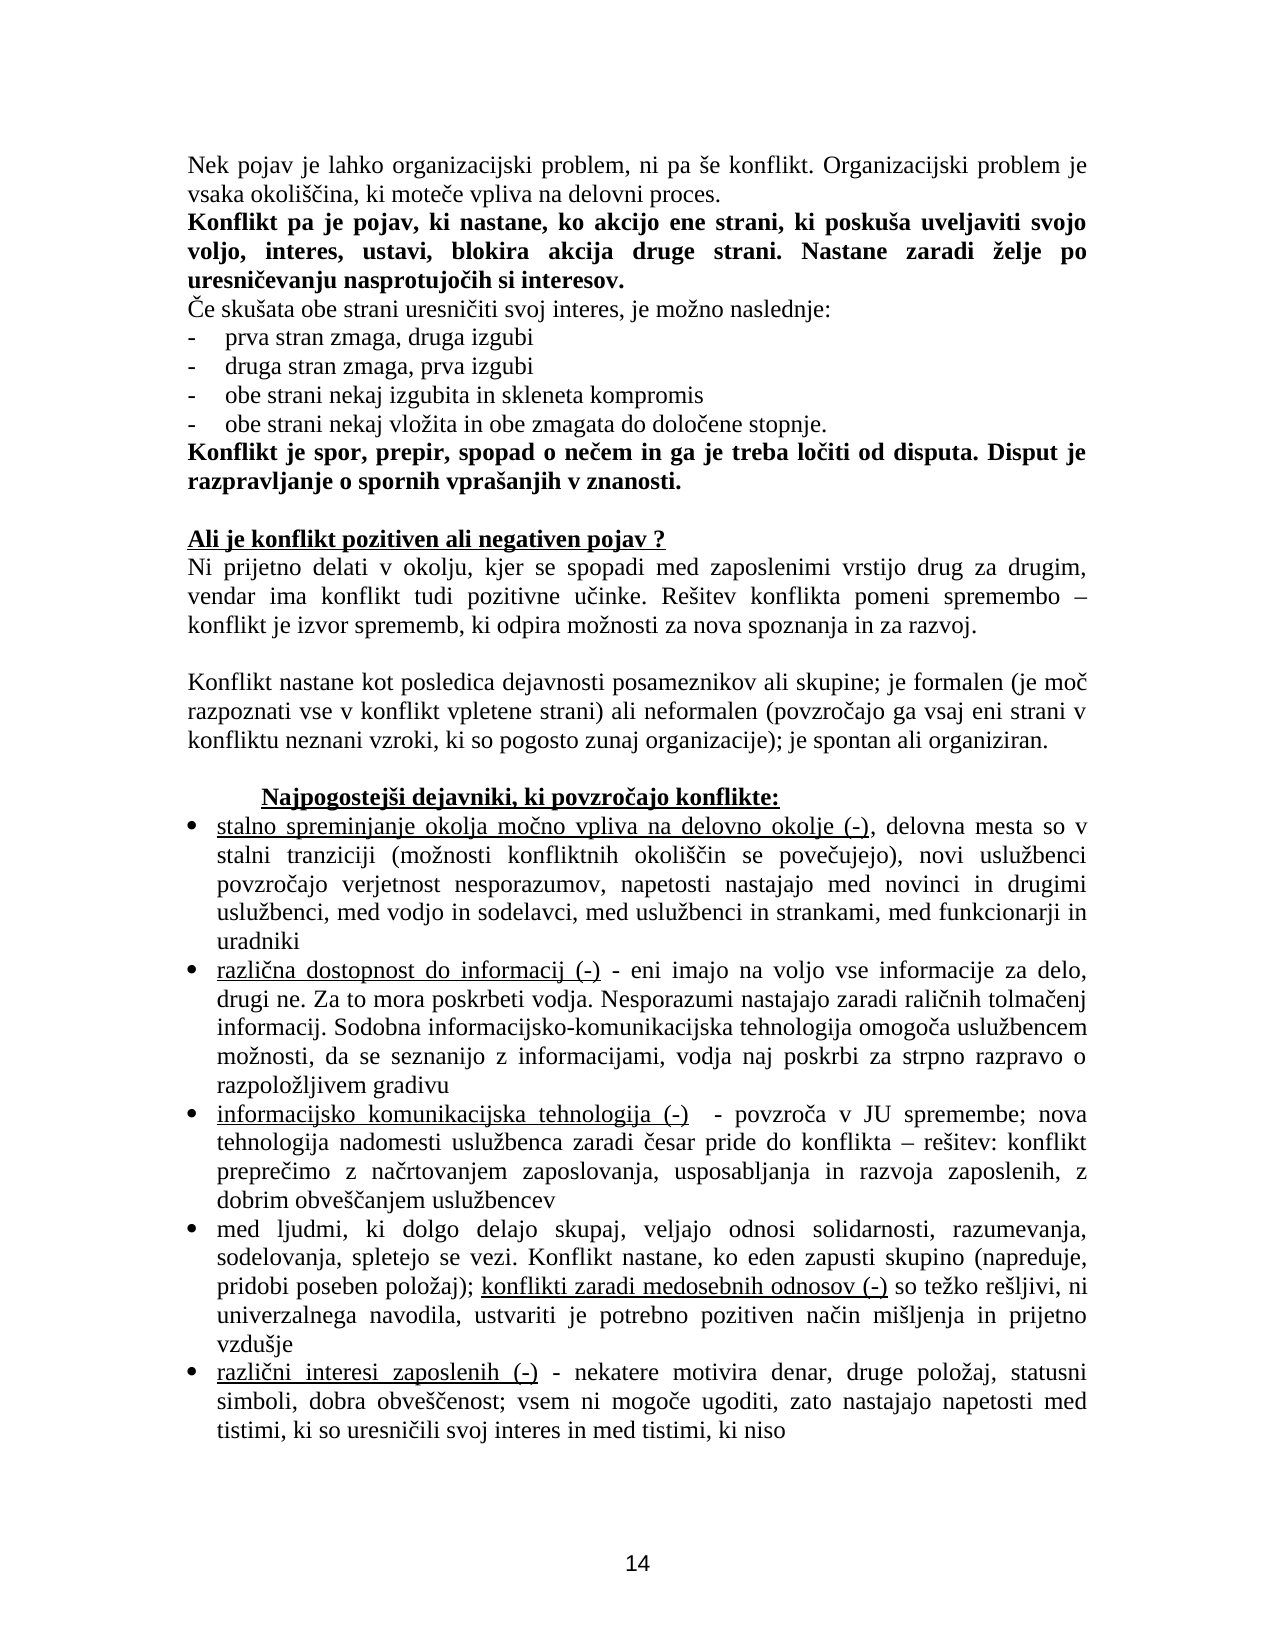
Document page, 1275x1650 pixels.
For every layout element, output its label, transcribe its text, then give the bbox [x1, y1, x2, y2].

text Konflikt pa je pojav, ki nastane, ko akcijo ene strani, ki poskuša uveljaviti svojo voljo, interes, ustavi, blokira akcija druge strani. Nastane zaradi želje po uresničevanju nasprotujočih si interesov. [187, 207, 1088, 294]
text Ni prijetno delati v okolju, kjer se spopadi med zaposlenimi vrstijo drug za drugim, vendar ima konflikt tudi pozitivne učinke. Rešitev konflikta pomeni spremembo – konflikt je izvor sprememb, ki odpira možnosti za nova spoznanja in za razvoj. [187, 552, 1088, 639]
list stalno spreminjanje okolja močno vpliva na delovno okolje (-), delovna mesta so v stalni tranziciji (možnosti konfliktnih okoliščin se povečujejo), novi uslužbenci povzročajo verjetnost nesporazumov, napetosti nastajajo med novinci in drugimi uslužbenci, med vodjo in sodelavci, med uslužbenci in strankami, med funkcionarji in uradniki [187, 811, 1088, 955]
text Konflikt je spor, prepir, spopad o nečem in ga je treba ločiti od disputa. Disput je razpravljanje o spornih vprašanjih v znanosti. [187, 437, 1088, 495]
list informacijsko komunikacijska tehnologija (-) - povzroča v JU spremembe; nova tehnologija nadomesti uslužbenca zaradi česar pride do konflikta – rešitev: konflikt preprečimo z načrtovanjem zaposlovanja, usposabljanja in razvoja zaposlenih, z dobrim obveščanjem uslužbencev [187, 1099, 1088, 1214]
list različna dostopnost do informacij (-) - eni imajo na voljo vse informacije za delo, drugi ne. Za to mora poskrbeti vodja. Nesporazumi nastajajo zaradi raličnih tolmačenj informacij. Sodobna informacijsko-komunikacijska tehnologija omogoča uslužbencem možnosti, da se seznanijo z informacijami, vodja naj poskrbi za strpno razpravo o razpoložljivem gradivu [187, 955, 1088, 1099]
list obe strani nekaj izgubita in skleneta kompromis [187, 380, 1088, 409]
text Če skušata obe strani uresničiti svoj interes, je možno naslednje: [187, 294, 1088, 322]
text Konflikt nastane kot posledica dejavnosti posameznikov ali skupine; je formalen (je moč razpoznati vse v konflikt vpletene strani) ali neformalen (povzročajo ga vsaj eni strani v konfliktu neznani vzroki, ki so pogosto zunaj organizacije); je spontan ali organiziran. [187, 667, 1088, 754]
subtitle Ali je konflikt pozitiven ali negativen pojav ? [187, 524, 1088, 552]
text Nek pojav je lahko organizacijski problem, ni pa še konflikt. Organizacijski problem je vsaka okoliščina, ki moteče vpliva na delovni proces. [187, 150, 1088, 207]
list različni interesi zaposlenih (-) - nekatere motivira denar, druge položaj, statusni simboli, dobra obveščenost; vsem ni mogoče ugoditi, zato nastajajo napetosti med tistimi, ki so uresničili svoj interes in med tistimi, ki niso [187, 1357, 1088, 1444]
list obe strani nekaj vložita in obe zmagata do določene stopnje. [187, 409, 1088, 437]
list prva stran zmaga, druga izgubi [187, 322, 1088, 351]
text Najpogostejši dejavniki, ki povzročajo konflikte: [187, 782, 1088, 811]
list med ljudmi, ki dolgo delajo skupaj, veljajo odnosi solidarnosti, razumevanja, sodelovanja, spletejo se vezi. Konflikt nastane, ko eden zapusti skupino (napreduje, pridobi poseben položaj); konflikti zaradi medosebnih odnosov (-) so težko rešljivi, ni univerzalnega navodila, ustvariti je potrebno pozitiven način mišljenja in prijetno vzdušje [187, 1214, 1088, 1357]
list druga stran zmaga, prva izgubi [187, 351, 1088, 380]
